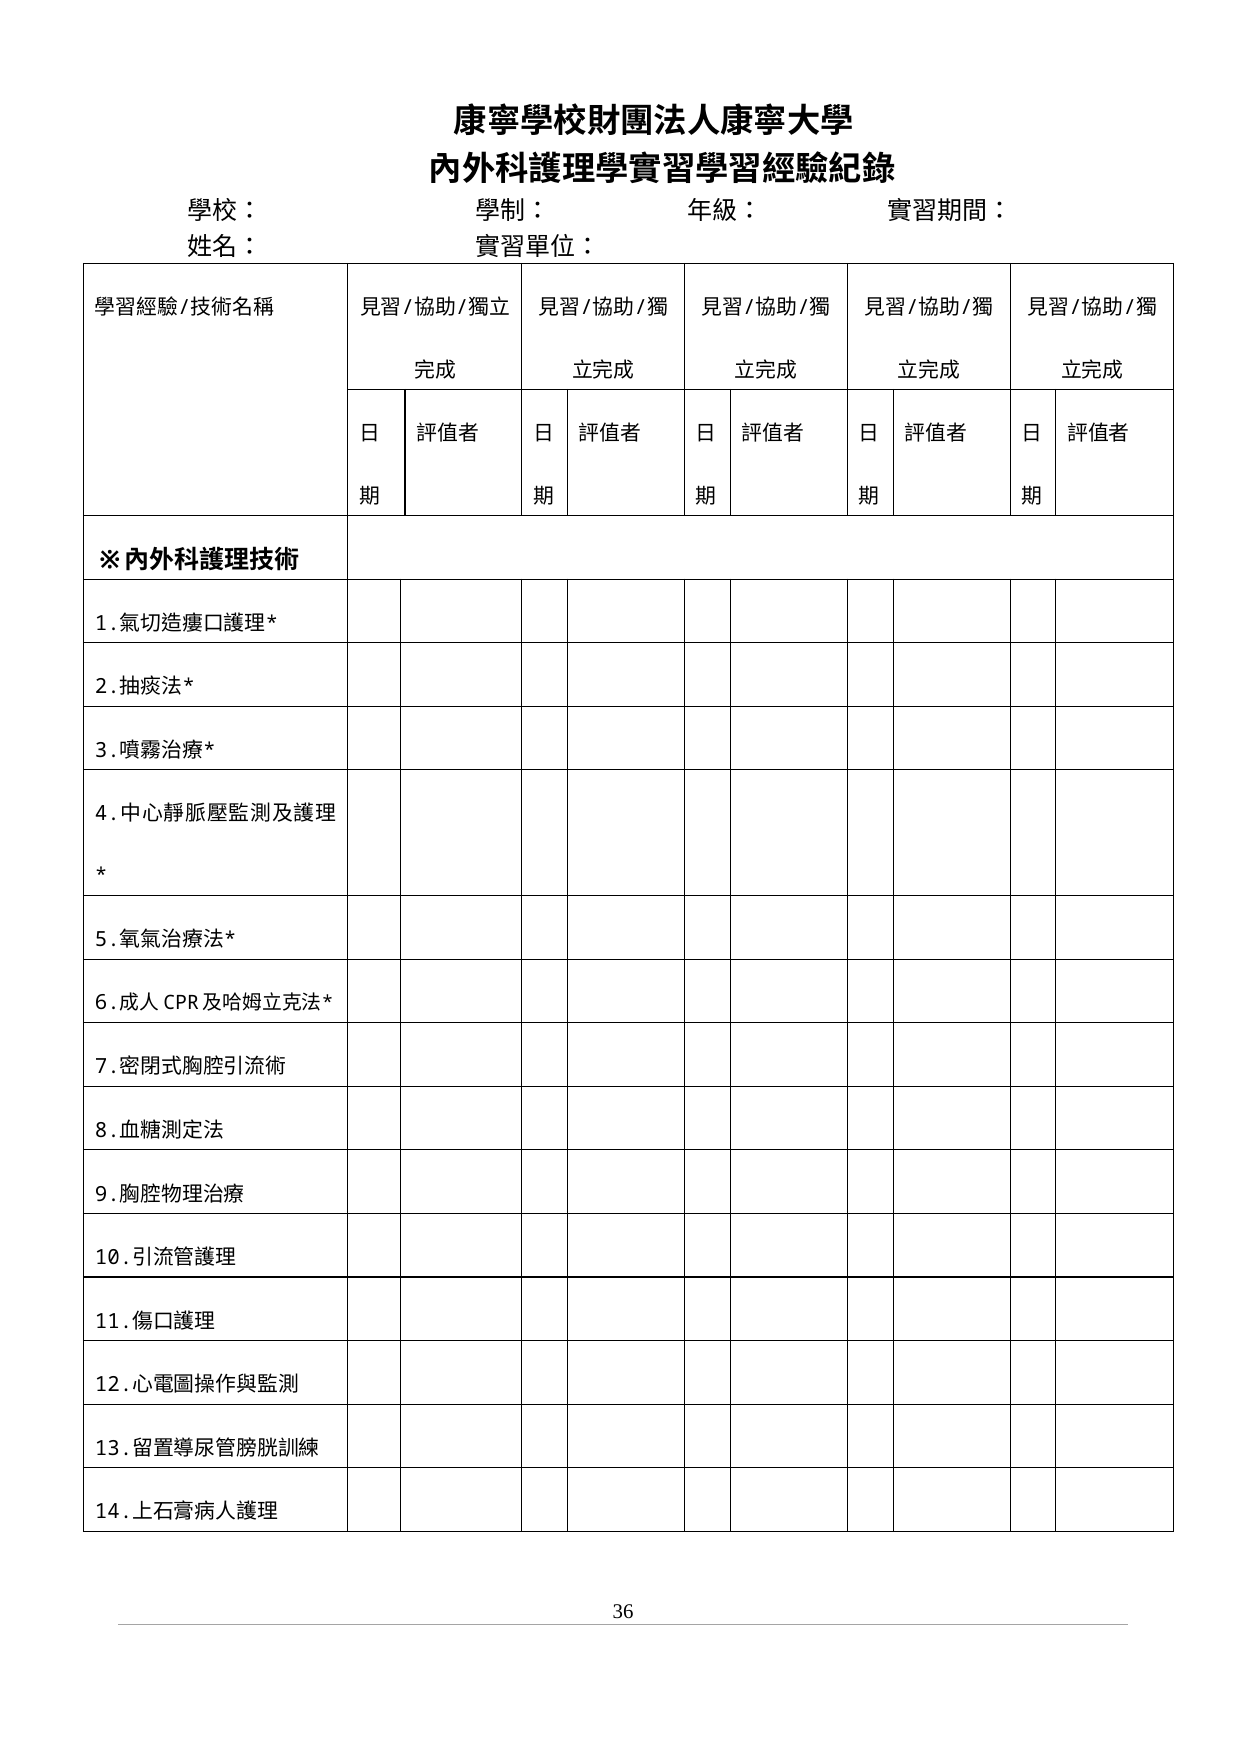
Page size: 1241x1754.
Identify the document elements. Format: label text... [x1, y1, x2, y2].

table_cell [401, 896, 521, 959]
table_cell [731, 580, 847, 642]
table_cell [1056, 580, 1173, 642]
table_cell 9.胸腔物理治療 [84, 1150, 347, 1213]
table_cell [685, 1214, 730, 1276]
table_cell [401, 1468, 521, 1531]
table_cell 11.傷口護理 [84, 1278, 347, 1340]
table_cell 14.上石膏病人護理 [84, 1468, 347, 1531]
table_cell [1056, 1341, 1173, 1403]
table_cell [522, 1278, 567, 1340]
text 學校： 學制： 年級： 實習期間： [187, 190, 1137, 227]
table_cell 12.心電圖操作與監測 [84, 1341, 347, 1403]
table_cell [685, 770, 730, 895]
table_cell [522, 1214, 567, 1276]
table_cell 13.留置導尿管膀胱訓練 [84, 1405, 347, 1467]
table_cell [348, 1405, 400, 1467]
table_cell [894, 1214, 1010, 1276]
table_cell [894, 1023, 1010, 1086]
table_cell [1011, 960, 1055, 1022]
table_cell [731, 1405, 847, 1467]
table_cell [568, 770, 684, 895]
table_cell [685, 1468, 730, 1531]
table_cell [894, 1278, 1010, 1340]
table_cell 評值者 [894, 390, 1010, 515]
table_cell [401, 960, 521, 1022]
table_cell [685, 1150, 730, 1213]
table_cell [685, 580, 730, 642]
table_cell 1.氣切造瘻口護理* [84, 580, 347, 642]
table_cell [848, 1405, 893, 1467]
table_header 學習經驗/技術名稱 [84, 264, 347, 515]
table_cell [348, 960, 400, 1022]
table_cell [894, 707, 1010, 769]
table_cell [731, 770, 847, 895]
table_cell [401, 1341, 521, 1403]
table_cell [522, 960, 567, 1022]
table_cell [568, 707, 684, 769]
text 姓名： 實習單位： [187, 227, 1137, 263]
table_cell [568, 896, 684, 959]
table_cell [1011, 896, 1055, 959]
table_cell [522, 896, 567, 959]
table_cell [522, 1405, 567, 1467]
table_cell 日期 [522, 390, 567, 515]
table_cell [401, 1214, 521, 1276]
table_cell 7.密閉式胸腔引流術 [84, 1023, 347, 1086]
table_cell [731, 1150, 847, 1213]
table_cell [848, 1214, 893, 1276]
table_cell [1056, 1278, 1173, 1340]
table_cell [685, 707, 730, 769]
table_cell [894, 960, 1010, 1022]
table_cell 4.中心靜脈壓監測及護理* [84, 770, 347, 895]
table_cell [348, 896, 400, 959]
table_cell [348, 580, 400, 642]
table_cell [348, 1023, 400, 1086]
table_cell [348, 1087, 400, 1149]
table_cell [848, 960, 893, 1022]
table_cell [731, 1278, 847, 1340]
table_cell [1011, 707, 1055, 769]
table_cell [731, 960, 847, 1022]
text 內外科護理學實習學習經驗紀錄 [187, 142, 1137, 190]
table_cell 日期 [848, 390, 893, 515]
table_cell [848, 707, 893, 769]
table_cell [1056, 1405, 1173, 1467]
table_cell [522, 1468, 567, 1531]
table_cell [731, 1087, 847, 1149]
table_cell [568, 1087, 684, 1149]
table_cell [568, 1150, 684, 1213]
table_cell [894, 1087, 1010, 1149]
table_cell [848, 1023, 893, 1086]
table_cell [568, 1214, 684, 1276]
table_cell [568, 643, 684, 706]
table_cell [685, 1087, 730, 1149]
table_cell [401, 770, 521, 895]
table_cell [894, 580, 1010, 642]
table_cell [348, 1278, 400, 1340]
table_cell [685, 960, 730, 1022]
table_cell [522, 1023, 567, 1086]
table_cell [1011, 580, 1055, 642]
table_cell [401, 1150, 521, 1213]
table_cell [685, 1023, 730, 1086]
table_cell 日期 [685, 390, 730, 515]
table_cell 2.抽痰法* [84, 643, 347, 706]
table_cell [1056, 770, 1173, 895]
table_cell [894, 770, 1010, 895]
table_header 見習/協助/獨立完成 [348, 264, 521, 389]
table_cell [401, 1278, 521, 1340]
table_cell [848, 1468, 893, 1531]
table_cell [731, 1023, 847, 1086]
table_cell [1011, 1023, 1055, 1086]
table_cell [1056, 1214, 1173, 1276]
table_header 見習/協助/獨立完成 [522, 264, 684, 389]
table_cell [1056, 1087, 1173, 1149]
table_cell [568, 1341, 684, 1403]
table_cell [731, 1214, 847, 1276]
table_cell [1011, 1341, 1055, 1403]
table_cell [1011, 643, 1055, 706]
table_cell [522, 770, 567, 895]
table_cell [522, 643, 567, 706]
table_cell [401, 643, 521, 706]
table_cell [568, 1023, 684, 1086]
table_cell [1011, 770, 1055, 895]
table_cell [848, 1087, 893, 1149]
table_cell [522, 1150, 567, 1213]
table_cell [894, 1150, 1010, 1213]
table_cell [1056, 707, 1173, 769]
table_cell [1056, 1023, 1173, 1086]
table_cell [685, 1278, 730, 1340]
table_cell [848, 770, 893, 895]
table_cell [522, 580, 567, 642]
table_cell [848, 896, 893, 959]
table_cell [568, 1405, 684, 1467]
table_cell [401, 1087, 521, 1149]
table_cell [1056, 960, 1173, 1022]
table_cell [685, 1405, 730, 1467]
table_cell [848, 1150, 893, 1213]
table_cell 10.引流管護理 [84, 1214, 347, 1276]
table_cell [685, 1341, 730, 1403]
table_cell [348, 1468, 400, 1531]
table_cell [568, 1468, 684, 1531]
table_cell 8.血糖測定法 [84, 1087, 347, 1149]
table_cell [848, 1341, 893, 1403]
table_cell [1056, 1150, 1173, 1213]
table_cell 6.成人CPR及哈姆立克法* [84, 960, 347, 1022]
table_cell [568, 960, 684, 1022]
table_cell [894, 643, 1010, 706]
table_cell [348, 643, 400, 706]
table_cell 評值者 [731, 390, 847, 515]
table_cell [731, 707, 847, 769]
table_header 見習/協助/獨立完成 [1011, 264, 1173, 389]
table_cell [522, 1341, 567, 1403]
table_cell [894, 1468, 1010, 1531]
table_cell 3.噴霧治療* [84, 707, 347, 769]
table_cell [731, 1341, 847, 1403]
table_cell [731, 643, 847, 706]
table_cell [401, 1405, 521, 1467]
table_cell [348, 1341, 400, 1403]
table_header 見習/協助/獨立完成 [848, 264, 1010, 389]
table_cell [1011, 1278, 1055, 1340]
table_cell 日期 [1011, 390, 1055, 515]
table_cell [731, 896, 847, 959]
table_cell [1011, 1405, 1055, 1467]
table_cell [348, 707, 400, 769]
table_cell [894, 1341, 1010, 1403]
table_cell 評值者 [1056, 390, 1173, 515]
table_cell [522, 707, 567, 769]
table_cell 評值者 [568, 390, 684, 515]
table_cell [401, 580, 521, 642]
table_cell [848, 643, 893, 706]
table_cell [1011, 1150, 1055, 1213]
table_cell 日期 [348, 390, 404, 515]
table_cell [1056, 1468, 1173, 1531]
table_cell [1056, 896, 1173, 959]
table_cell [731, 1468, 847, 1531]
table_cell [348, 516, 1173, 578]
table_cell [522, 1087, 567, 1149]
table_cell [894, 896, 1010, 959]
table_cell [1011, 1087, 1055, 1149]
table_cell [894, 1405, 1010, 1467]
table_cell [1011, 1214, 1055, 1276]
table_cell [348, 1150, 400, 1213]
table_cell [568, 580, 684, 642]
table_cell [348, 770, 400, 895]
table_cell [568, 1278, 684, 1340]
table_cell [848, 580, 893, 642]
text 康寧學校財團法人康寧大學 [187, 94, 1137, 142]
table_cell [685, 643, 730, 706]
table_cell [848, 1278, 893, 1340]
table_cell 5.氧氣治療法* [84, 896, 347, 959]
table_cell [401, 1023, 521, 1086]
table_cell [685, 896, 730, 959]
table_cell [348, 1214, 400, 1276]
table_cell 評值者 [406, 390, 521, 515]
table_cell [1011, 1468, 1055, 1531]
table_header 見習/協助/獨立完成 [685, 264, 847, 389]
table_cell [1056, 643, 1173, 706]
table_cell ※內外科護理技術 [84, 516, 347, 578]
table_cell [401, 707, 521, 769]
